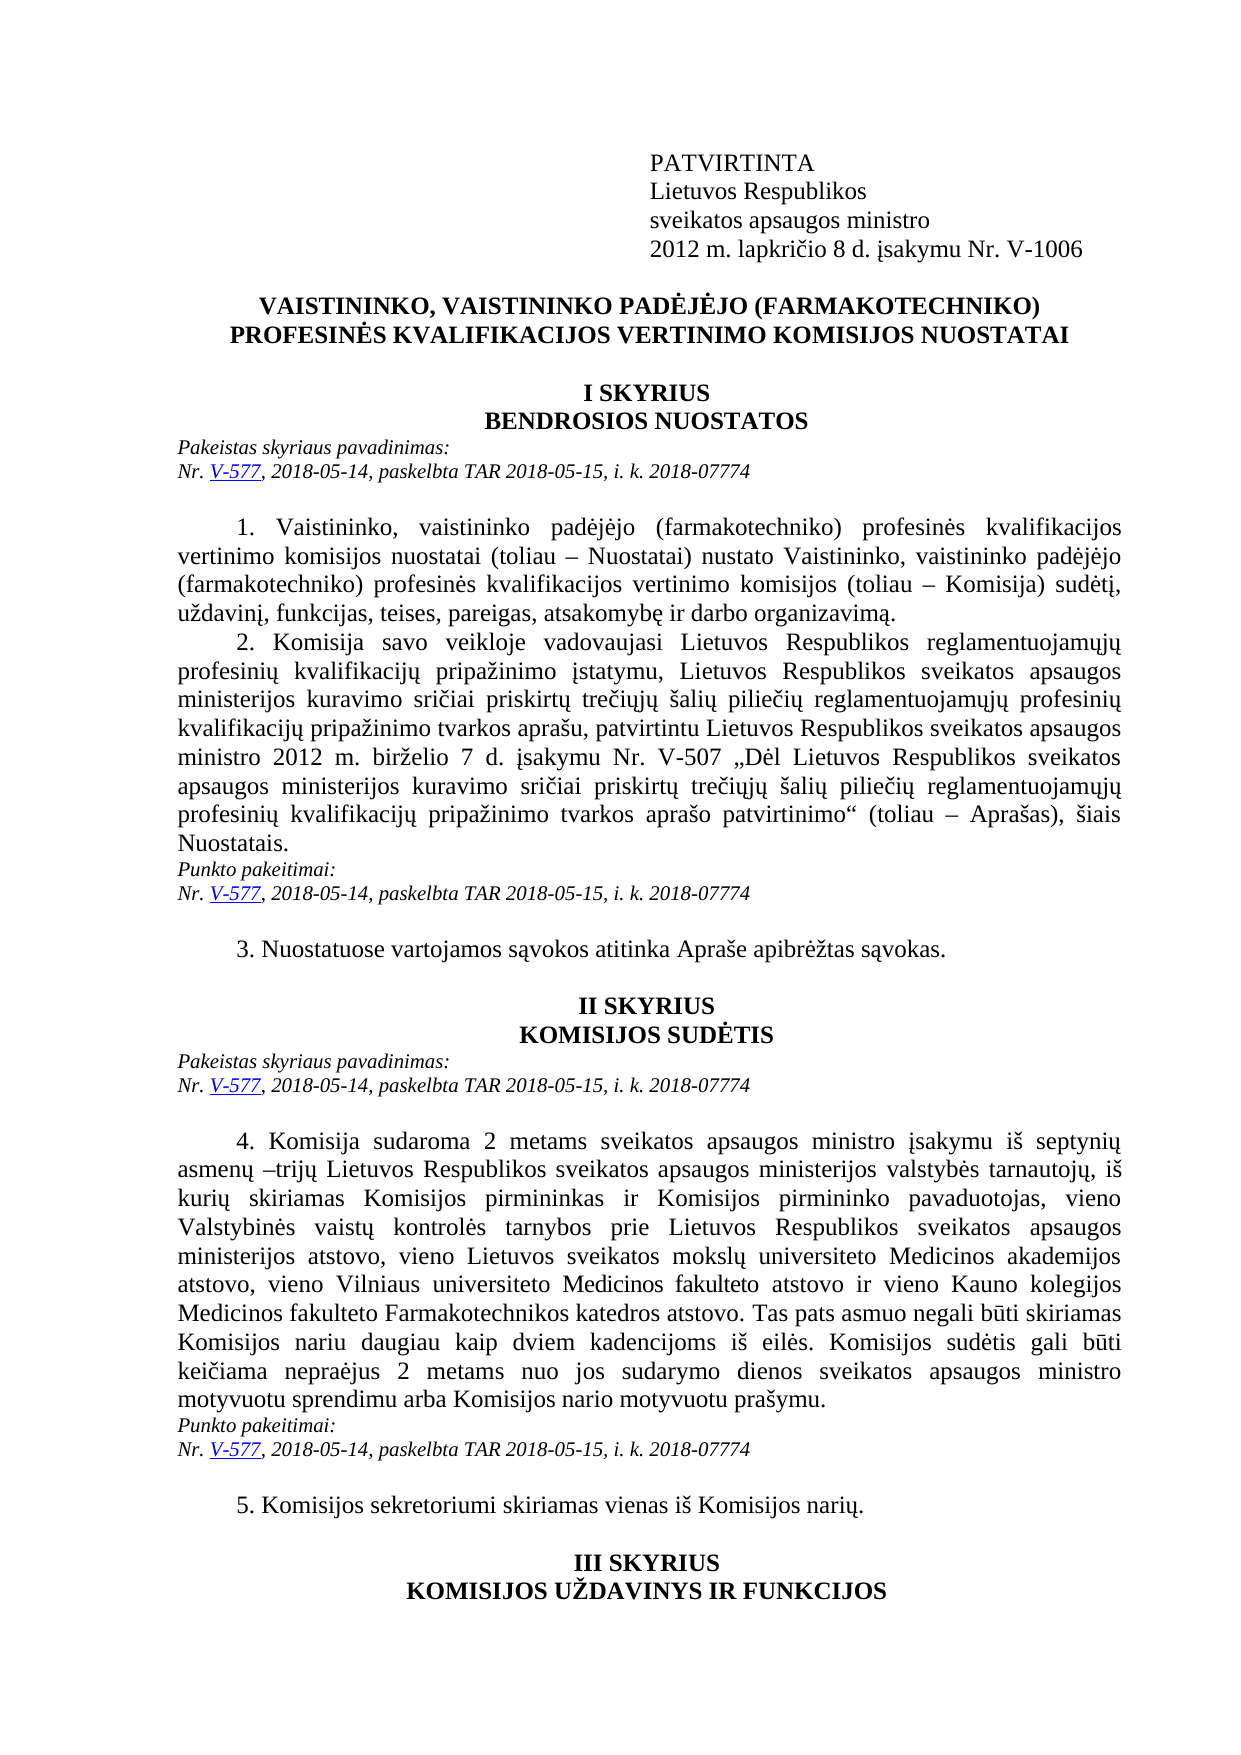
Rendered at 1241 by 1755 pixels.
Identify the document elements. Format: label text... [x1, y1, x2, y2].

text Punkto pakeitimai: [177, 857, 1122, 881]
text sveikatos apsaugos ministro [649, 205, 1122, 234]
text II SKYRIUS KOMISIJOS SUDĖTIS [177, 991, 1122, 1049]
text 4. Komisija sudaroma 2 metams sveikatos apsaugos ministro įsakymu iš septynių asmenų –trijų Lietuvos Respublikos sveikatos apsaugos ministerijos valstybės tarnautojų, iš kurių skiriamas Komisijos pirmininkas ir Komisijos pirmininko pavaduotojas, vieno Valstybinės vaistų kontrolės tarnybos prie Lietuvos Respublikos sveikatos apsaugos ministerijos atstovo, vieno Lietuvos sveikatos mokslų universiteto Medicinos akademijos atstovo, vieno Vilniaus universiteto Medicinos fakulteto atstovo ir vieno Kauno kolegijos Medicinos fakulteto Farmakotechnikos katedros atstovo. Tas pats asmuo negali būti skiriamas Komisijos nariu daugiau kaip dviem kadencijoms iš eilės. Komisijos sudėtis gali būti keičiama nepraėjus 2 metams nuo jos sudarymo dienos sveikatos apsaugos ministro motyvuotu sprendimu arba Komisijos nario motyvuotu prašymu. [177, 1126, 1122, 1413]
text 2. Komisija savo veikloje vadovaujasi Lietuvos Respublikos reglamentuojamųjų profesinių kvalifikacijų pripažinimo įstatymu, Lietuvos Respublikos sveikatos apsaugos ministerijos kuravimo sričiai priskirtų trečiųjų šalių piliečių reglamentuojamųjų profesinių kvalifikacijų pripažinimo tvarkos aprašu, patvirtintu Lietuvos Respublikos sveikatos apsaugos ministro 2012 m. birželio 7 d. įsakymu Nr. V-507 „Dėl Lietuvos Respublikos sveikatos apsaugos ministerijos kuravimo sričiai priskirtų trečiųjų šalių piliečių reglamentuojamųjų profesinių kvalifikacijų pripažinimo tvarkos aprašo patvirtinimo“ (toliau – Aprašas), šiais Nuostatais. [177, 627, 1122, 857]
text 5. Komisijos sekretoriumi skiriamas vienas iš Komisijos narių. [177, 1490, 1122, 1519]
text Nr. V-577, 2018-05-14, paskelbta TAR 2018-05-15, i. k. 2018-07774 [177, 459, 1122, 483]
text 2012 m. lapkričio 8 d. įsakymu Nr. V-1006 [649, 234, 1122, 263]
text I SKYRIUS BENDROSIOS NUOSTATOS [177, 378, 1122, 435]
text III SKYRIUS KOMISIJOS UŽDAVINYS IR FUNKCIJOS [177, 1548, 1122, 1605]
text Pakeistas skyriaus pavadinimas: [177, 435, 1122, 459]
text 1. Vaistininko, vaistininko padėjėjo (farmakotechniko) profesinės kvalifikacijos vertinimo komisijos nuostatai (toliau – Nuostatai) nustato Vaistininko, vaistininko padėjėjo (farmakotechniko) profesinės kvalifikacijos vertinimo komisijos (toliau – Komisija) sudėtį, uždavinį, funkcijas, teises, pareigas, atsakomybę ir darbo organizavimą. [177, 512, 1122, 627]
text PATVIRTINTA [649, 148, 1122, 176]
text VAISTININKO, VAISTININKO PADĖJĖJO (FARMAKOTECHNIKO) PROFESINĖS KVALIFIKACIJOS VERTINIMO KOMISIJOS NUOSTATAI [177, 291, 1122, 349]
text Nr. V-577, 2018-05-14, paskelbta TAR 2018-05-15, i. k. 2018-07774 [177, 1437, 1122, 1461]
text 3. Nuostatuose vartojamos sąvokos atitinka Apraše apibrėžtas sąvokas. [177, 934, 1122, 963]
text Pakeistas skyriaus pavadinimas: [177, 1049, 1122, 1073]
text Nr. V-577, 2018-05-14, paskelbta TAR 2018-05-15, i. k. 2018-07774 [177, 1073, 1122, 1097]
text Punkto pakeitimai: [177, 1413, 1122, 1437]
text Lietuvos Respublikos [649, 176, 1122, 205]
text Nr. V-577, 2018-05-14, paskelbta TAR 2018-05-15, i. k. 2018-07774 [177, 881, 1122, 905]
